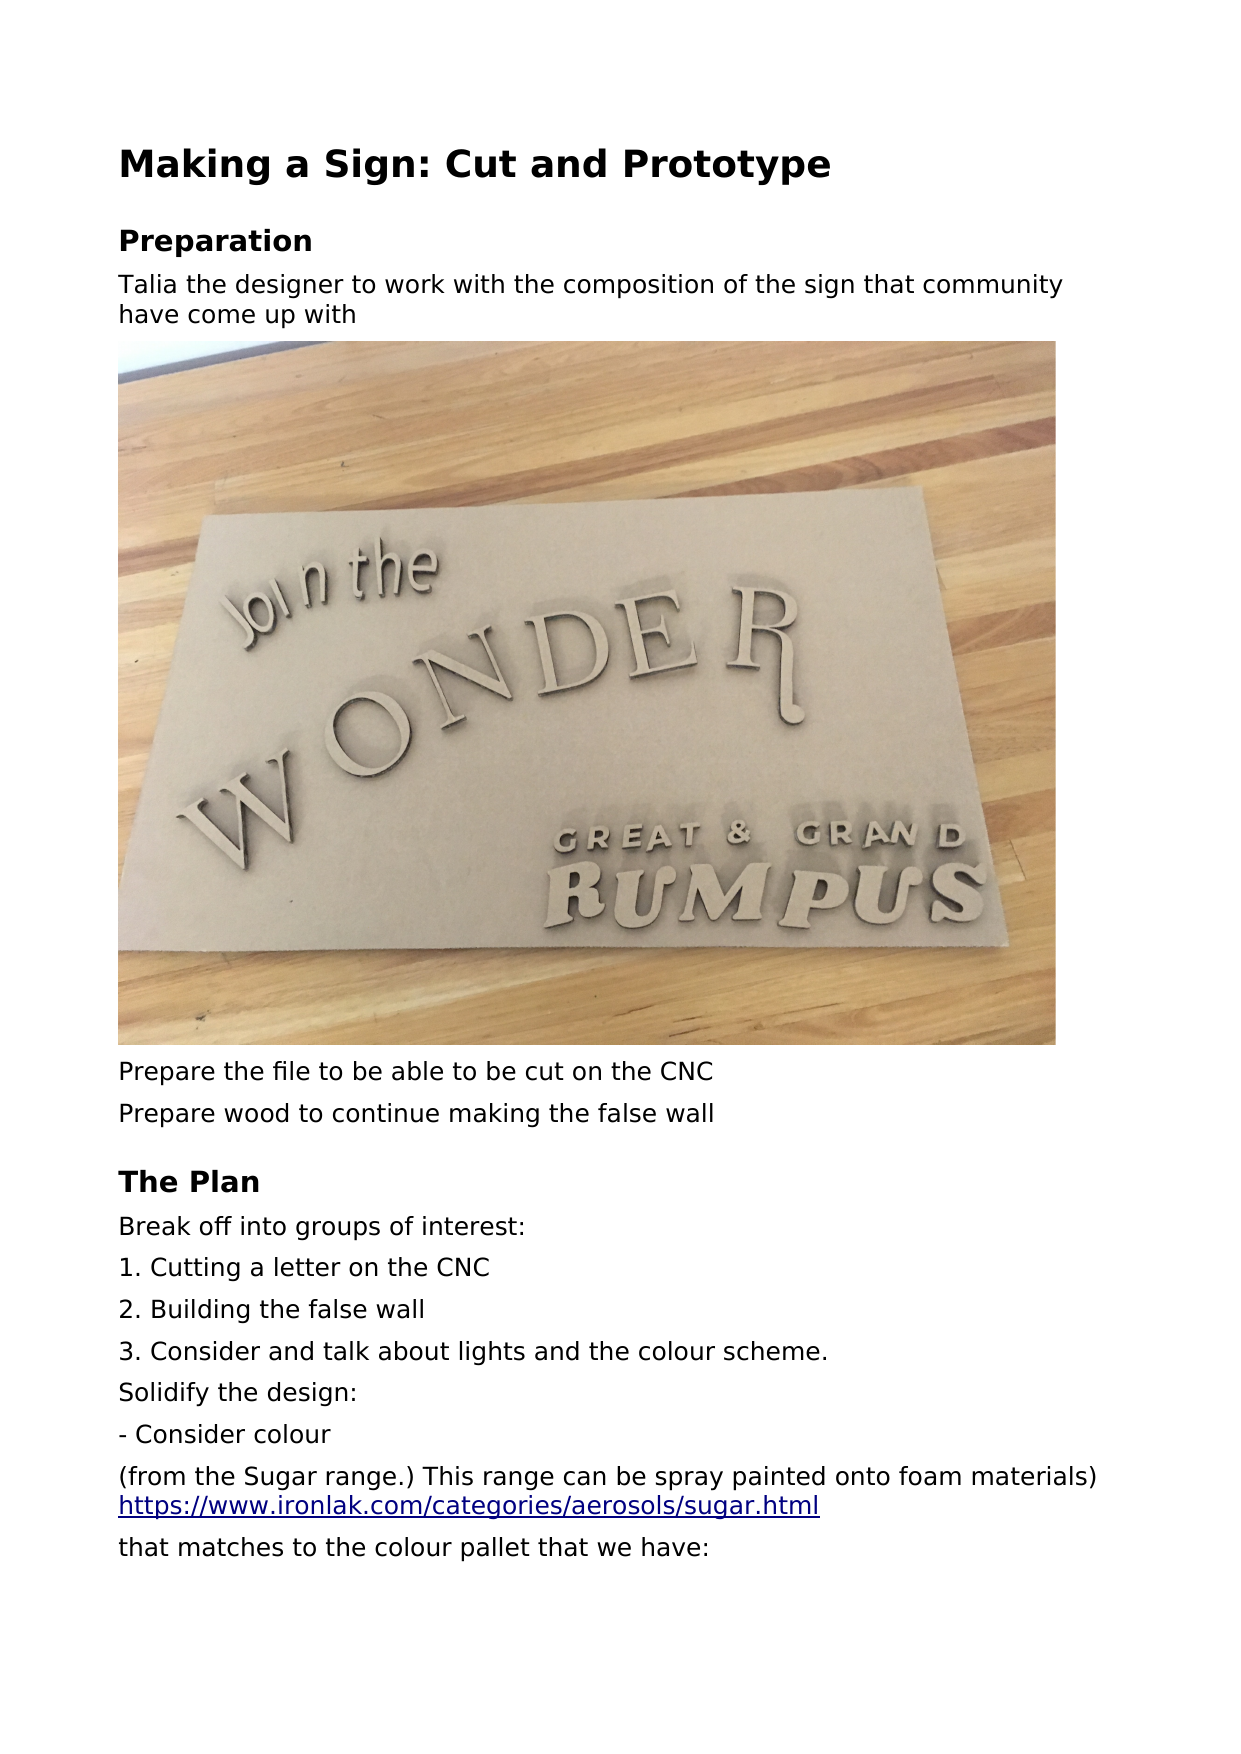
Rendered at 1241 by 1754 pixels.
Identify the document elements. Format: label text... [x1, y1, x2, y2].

picture [118, 341, 1056, 1045]
text Talia the designer to work with the composition of the sign that community have come up with [118, 271, 1122, 329]
text (from the Sugar range.) This range can be spray painted onto foam materials) https://www.ironlak.com/categories/aerosols/sugar.html [118, 1462, 1122, 1520]
subtitle Making a Sign: Cut and Prototype [118, 143, 1122, 187]
text that matches to the colour pallet that we have: [118, 1533, 1122, 1562]
subtitle The Plan [118, 1166, 1122, 1199]
text Solidify the design: [118, 1379, 1122, 1408]
text 1. Cutting a letter on the CNC [118, 1254, 1122, 1283]
text 3. Consider and talk about lights and the colour scheme. [118, 1337, 1122, 1366]
text Break off into groups of interest: [118, 1212, 1122, 1241]
text - Consider colour [118, 1420, 1122, 1449]
text Prepare wood to continue making the false wall [118, 1099, 1122, 1128]
subtitle Preparation [118, 224, 1122, 258]
text 2. Building the false wall [118, 1295, 1122, 1324]
text Prepare the file to be able to be cut on the CNC [118, 1057, 1122, 1086]
